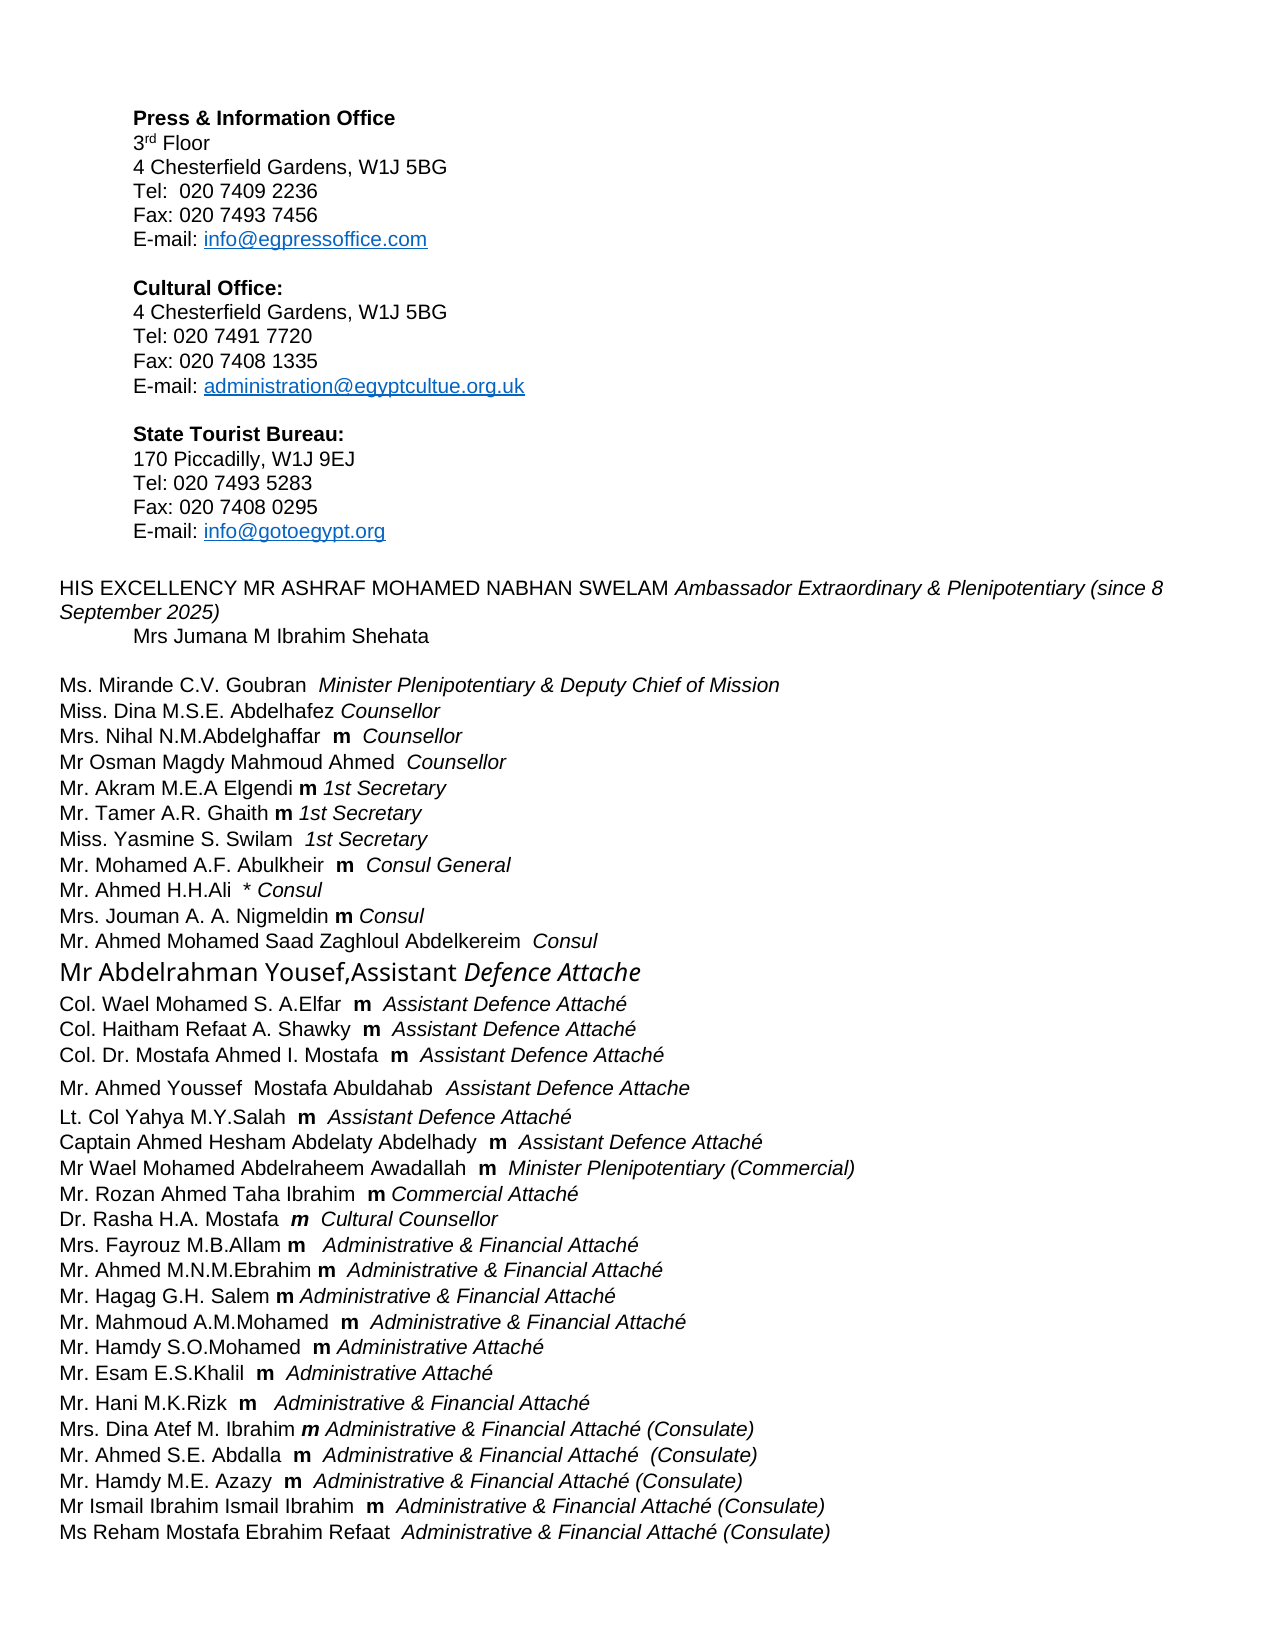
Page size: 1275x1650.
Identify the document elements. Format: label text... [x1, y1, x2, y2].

text Mrs Jumana M Ibrahim Shehata [133, 623, 1181, 647]
text Col. Haitham Refaat A. Shawky m Assistant Defence Attaché [59, 1017, 1275, 1041]
text Mr. Tamer A.R. Ghaith m 1st Secretary [59, 801, 1275, 825]
text Mrs. Nihal N.M.Abdelghaffar m Counsellor [59, 724, 1275, 748]
text Miss. Yasmine S. Swilam 1st Secretary [59, 827, 1275, 851]
text Miss. Dina M.S.E. Abdelhafez Counsellor [59, 699, 1275, 723]
text Mr. Hani M.K.Rizk m Administrative & Financial Attaché [59, 1386, 1275, 1415]
text Mr. Hagag G.H. Salem m Administrative & Financial Attaché [59, 1284, 1275, 1308]
text Mrs. Dina Atef M. Ibrahim m Administrative & Financial Attaché (Consulate) [59, 1417, 1275, 1441]
text E-mail: info@gotoegypt.org [133, 519, 1181, 543]
text Fax: 020 7408 1335 [133, 348, 1181, 373]
text Col. Wael Mohamed S. A.Elfar m Assistant Defence Attaché [59, 991, 1275, 1015]
text Mr Osman Magdy Mahmoud Ahmed Counsellor [59, 750, 1275, 774]
text Mr. Hamdy S.O.Mohamed m Administrative Attaché [59, 1335, 1275, 1359]
text Tel: 020 7493 5283 [133, 471, 1181, 495]
text E-mail: info@egpressoffice.com [133, 227, 1181, 251]
text Cultural Office: [133, 275, 1181, 300]
text Press & Information Office [133, 106, 1181, 131]
text Mrs. Fayrouz M.B.Allam m Administrative & Financial Attaché [59, 1233, 1275, 1257]
text Mr Wael Mohamed Abdelraheem Awadallah m Minister Plenipotentiary (Commercial) [59, 1156, 1275, 1180]
text Mrs. Jouman A. A. Nigmeldin m Consul [59, 904, 1275, 928]
text Mr. Esam E.S.Khalil m Administrative Attaché [59, 1361, 1275, 1385]
text 3rd Floor [133, 131, 1181, 155]
text Mr. Mahmoud A.M.Mohamed m Administrative & Financial Attaché [59, 1309, 1275, 1333]
text Mr Ismail Ibrahim Ismail Ibrahim m Administrative & Financial Attaché (Consulate) [59, 1494, 1275, 1518]
text 4 Chesterfield Gardens, W1J 5BG [133, 300, 1181, 324]
text State Tourist Bureau: [133, 421, 1181, 447]
text Ms. Mirande C.V. Goubran Minister Plenipotentiary & Deputy Chief of Mission [59, 673, 1275, 697]
text Fax: 020 7493 7456 [133, 203, 1181, 227]
subtitle HIS EXCELLENCY MR ASHRAF MOHAMED NABHAN SWELAM Ambassador Extraordinary & Plenipotentiary (since 8 September 2025) [59, 576, 1181, 623]
text Ms Reham Mostafa Ebrahim Refaat Administrative & Financial Attaché (Consulate) [59, 1520, 1275, 1544]
text Fax: 020 7408 0295 [133, 495, 1181, 519]
text Dr. Rasha H.A. Mostafa m Cultural Counsellor [59, 1207, 1181, 1231]
text Captain Ahmed Hesham Abdelaty Abdelhady m Assistant Defence Attaché [59, 1130, 1275, 1154]
text Col. Dr. Mostafa Ahmed I. Mostafa m Assistant Defence Attaché [59, 1043, 1275, 1067]
text Tel: 020 7409 2236 [133, 179, 1181, 203]
text 4 Chesterfield Gardens, W1J 5BG [133, 155, 1181, 179]
text Tel: 020 7491 7720 [133, 324, 1181, 348]
text Mr. Ahmed M.N.M.Ebrahim m Administrative & Financial Attaché [59, 1258, 1275, 1282]
text 170 Piccadilly, W1J 9EJ [133, 447, 1181, 471]
text Mr. Rozan Ahmed Taha Ibrahim m Commercial Attaché [59, 1181, 1275, 1205]
text Mr. Ahmed H.H.Ali * Consul [59, 878, 1275, 902]
text Mr. Mohamed A.F. Abulkheir m Consul General [59, 852, 1275, 876]
text Mr Abdelrahman Yousef,Assistant Defence Attache [59, 955, 1275, 989]
text E-mail: administration@egyptcultue.org.uk [133, 373, 1181, 397]
text Mr. Hamdy M.E. Azazy m Administrative & Financial Attaché (Consulate) [59, 1468, 1275, 1492]
text Mr. Ahmed S.E. Abdalla m Administrative & Financial Attaché (Consulate) [59, 1443, 1275, 1467]
text Mr. Akram M.E.A Elgendi m 1st Secretary [59, 776, 1275, 799]
text Mr. Ahmed Mohamed Saad Zaghloul Abdelkereim Consul [59, 929, 1275, 953]
text Mr. Ahmed Youssef Mostafa Abuldahab Assistant Defence Attache [59, 1068, 1275, 1102]
text Lt. Col Yahya M.Y.Salah m Assistant Defence Attaché [59, 1104, 1275, 1128]
